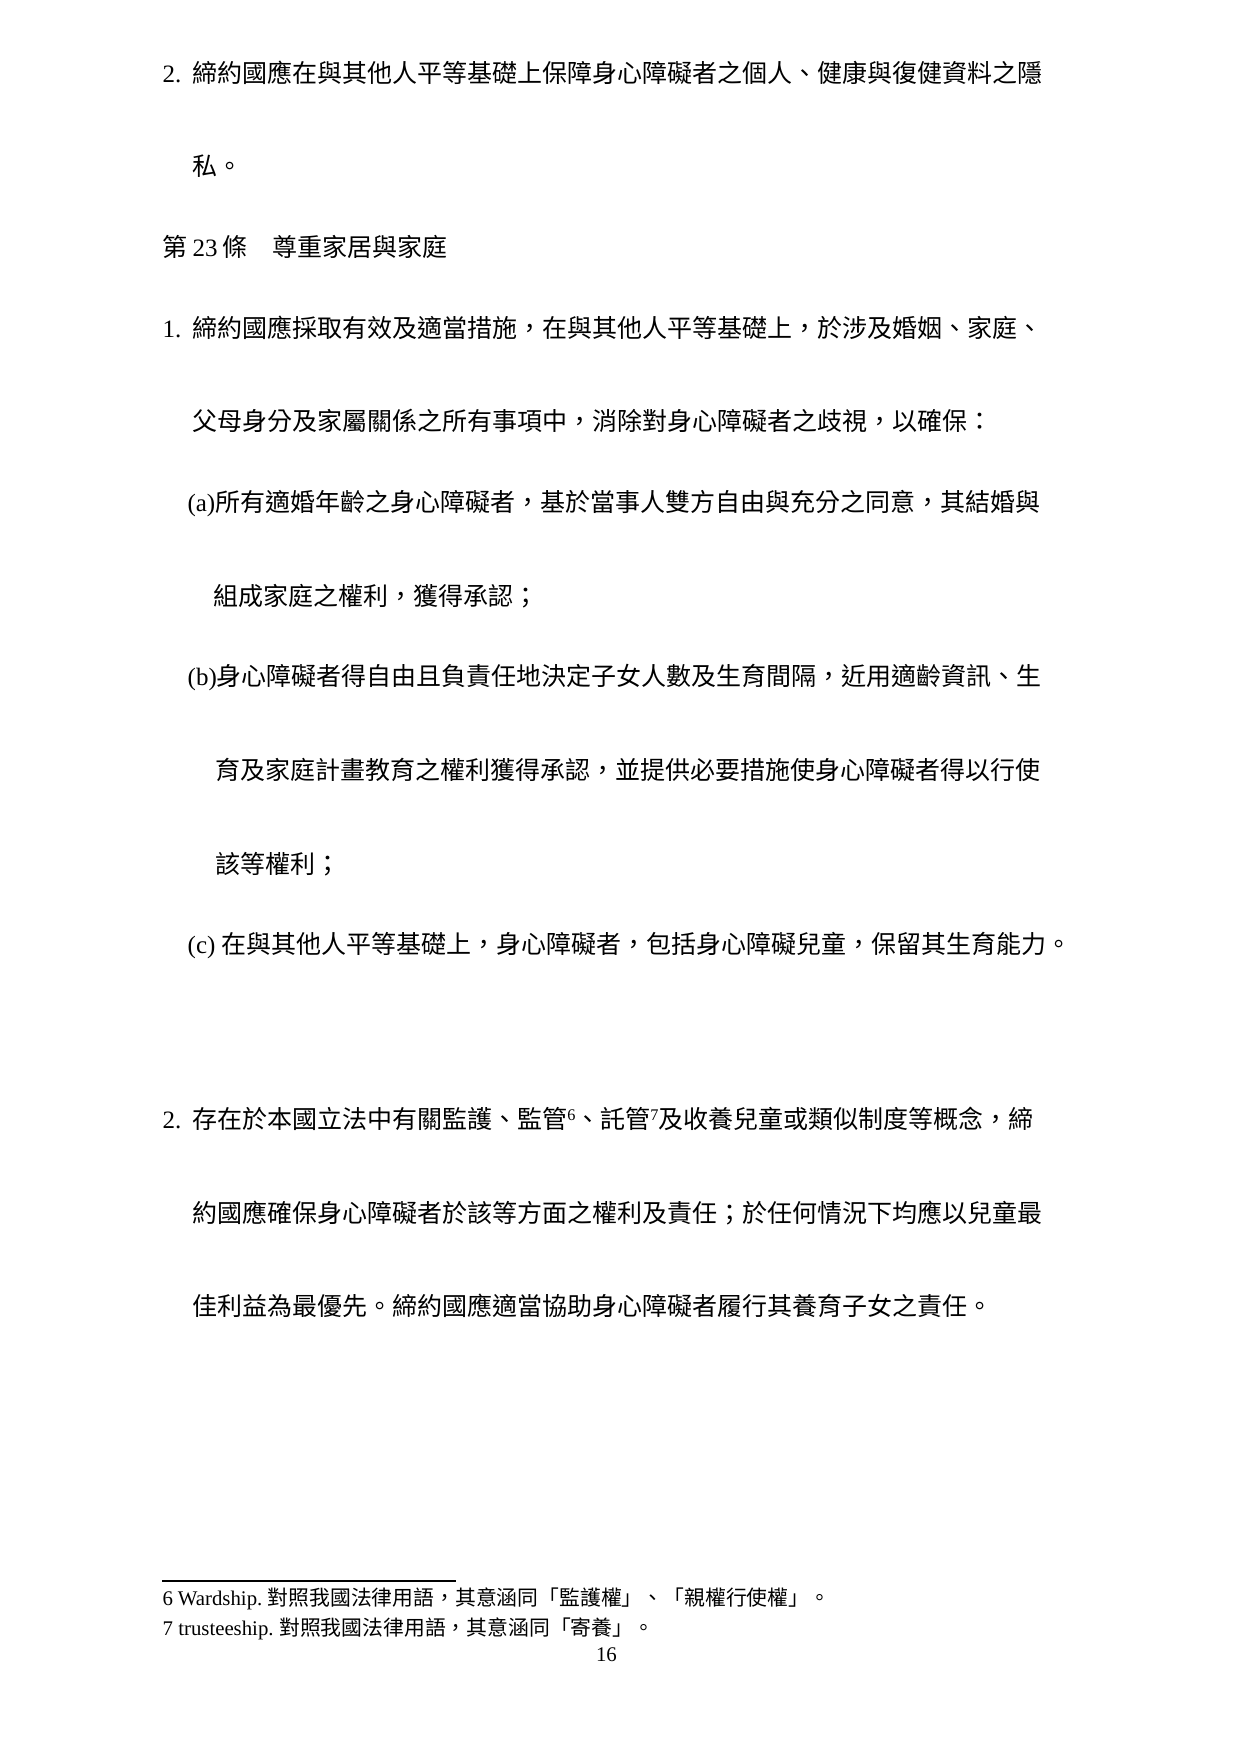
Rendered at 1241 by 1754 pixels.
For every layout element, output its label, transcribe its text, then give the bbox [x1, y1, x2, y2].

list trusteeship. 對照我國法律用語，其意涵同「寄養」。 [162, 1612, 1050, 1642]
text (b)身心障礙者得自由且負責任地決定子女人數及生育間隔，近用適齡資訊、生育及家庭計畫教育之權利獲得承認，並提供必要措施使身心障礙者得以行使該等權利； [187, 633, 1050, 883]
text 第23條 尊重家居與家庭 [162, 204, 1050, 266]
text (c) 在與其他人平等基礎上，身心障礙者，包括身心障礙兒童，保留其生育能力。 [187, 901, 1050, 1058]
list 締約國應採取有效及適當措施，在與其他人平等基礎上，於涉及婚姻、家庭、父母身分及家屬關係之所有事項中，消除對身心障礙者之歧視，以確保： [162, 284, 1050, 441]
list 存在於本國立法中有關監護、監管、託管及收養兒童或類似制度等概念，締約國應確保身心障礙者於該等方面之權利及責任；於任何情況下均應以兒童最佳利益為最優先。締約國應適當協助身心障礙者履行其養育子女之責任。 [162, 1076, 1050, 1326]
list 締約國應在與其他人平等基礎上保障身心障礙者之個人、健康與復健資料之隱私。 [162, 29, 1050, 186]
text (a)所有適婚年齡之身心障礙者，基於當事人雙方自由與充分之同意，其結婚與組成家庭之權利，獲得承認； [187, 459, 1050, 615]
list Wardship. 對照我國法律用語，其意涵同「監護權」、「親權行使權」。 [162, 1581, 1050, 1612]
